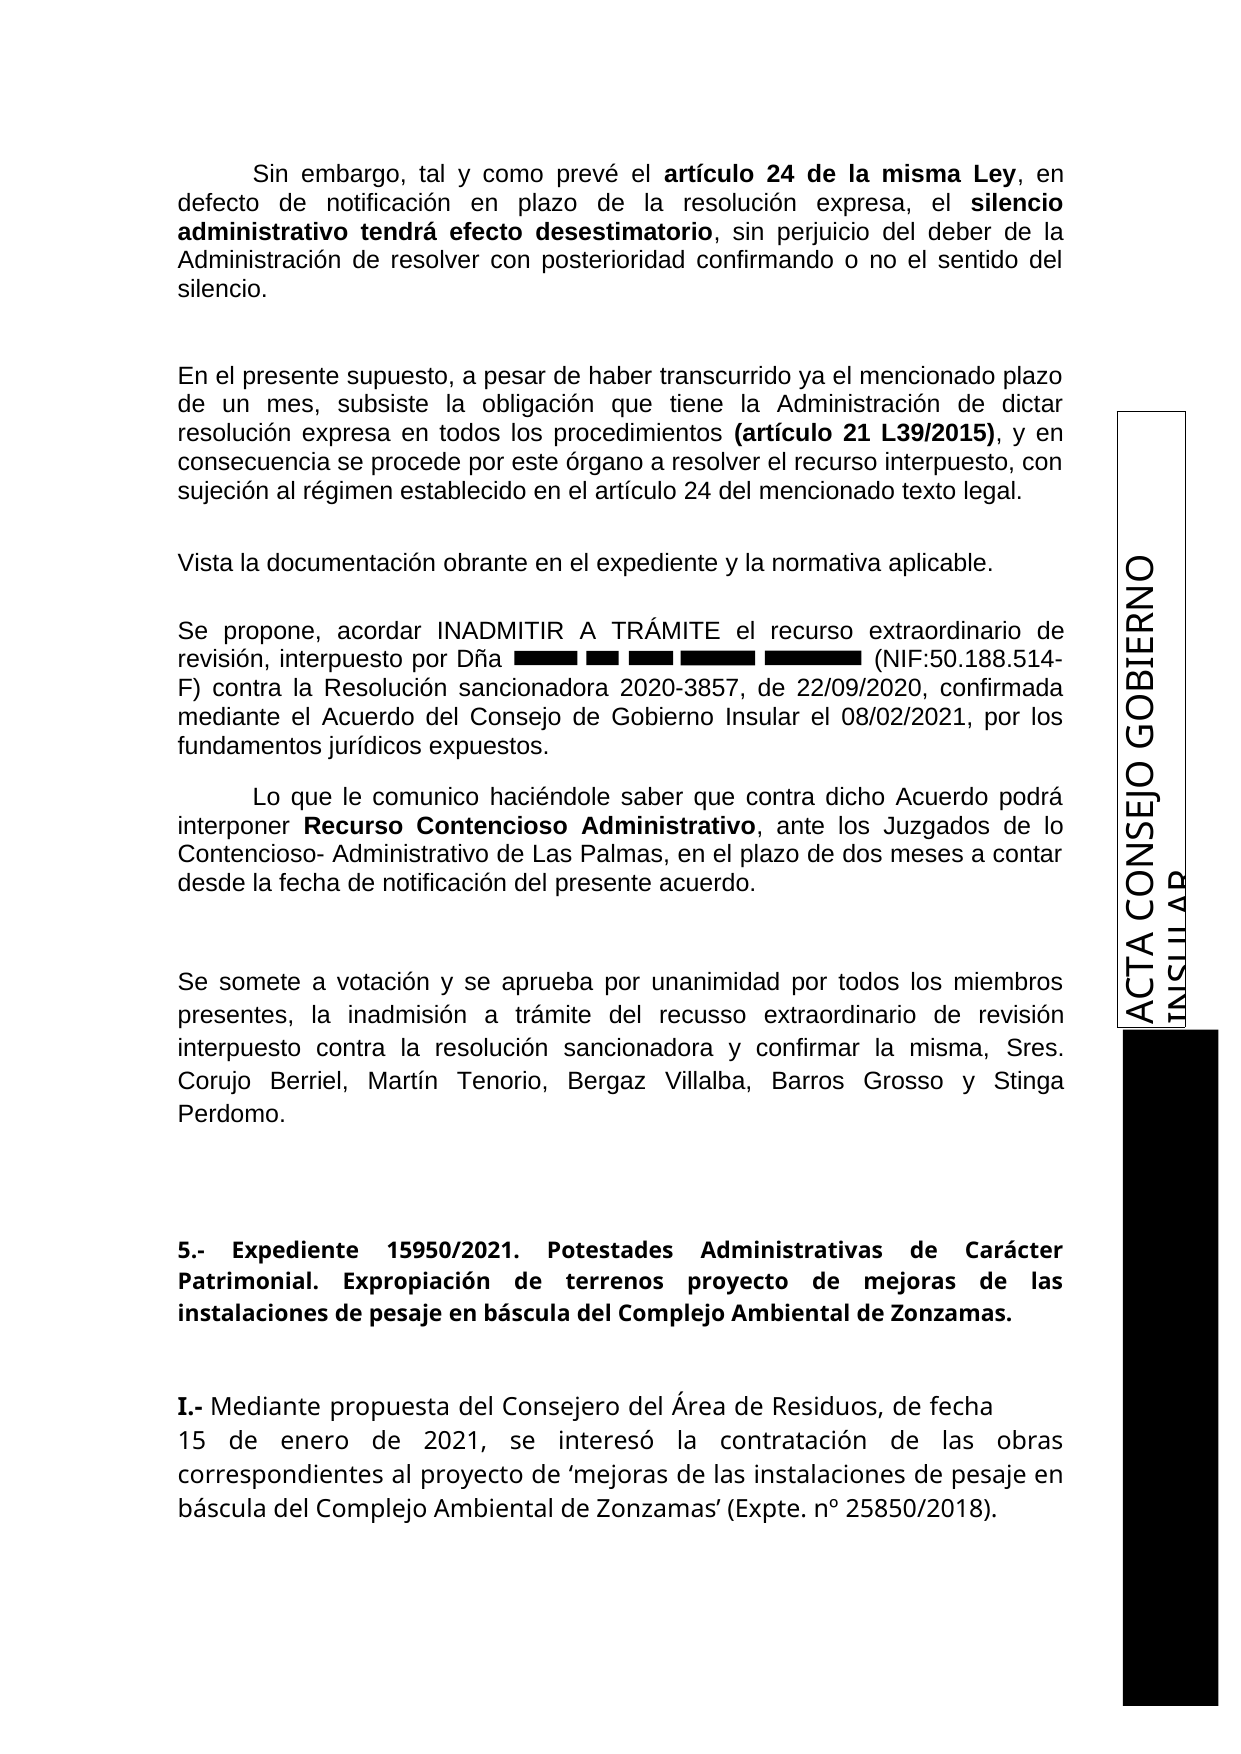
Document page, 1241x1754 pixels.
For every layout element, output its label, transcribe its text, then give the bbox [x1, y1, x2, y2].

text Lo que le comunico haciéndole saber que contra dicho Acuerdo podrá interponer Recurso Contencioso Administrativo, ante los Juzgados de lo Contencioso- Administrativo de Las Palmas, en el plazo de dos meses a contar desde la fecha de notificación del presente acuerdo. [177, 782, 1064, 897]
text I.- Mediante propuesta del Consejero del Área de Residuos, de fecha [177, 1388, 1122, 1423]
text Vista la documentación obrante en el expediente y la normativa aplicable. [177, 548, 1117, 577]
text 15 de enero de 2021, se interesó la contratación de las obras correspondientes al proyecto de ‘mejoras de las instalaciones de pesaje en báscula del Complejo Ambiental de Zonzamas’ (Expte. nº 25850/2018). [177, 1423, 1064, 1525]
text ACTA CONSEJO GOBIERNO INSULAR [1118, 414, 1183, 1027]
text Sin embargo, tal y como prevé el artículo 24 de la misma Ley, en defecto de notificación en plazo de la resolución expresa, el silencio administrativo tendrá efecto desestimatorio, sin perjuicio del deber de la Administración de resolver con posterioridad confirmando o no el sentido del silencio. [177, 159, 1064, 303]
text Se propone, acordar INADMITIR A TRÁMITE el recurso extraordinario de revisión, interpuesto por Dña (NIF:50.188.514- F) contra la Resolución sancionadora 2020-3857, de 22/09/2020, confirmada mediante el Acuerdo del Consejo de Gobierno Insular el 08/02/2021, por los fundamentos jurídicos expuestos. [177, 616, 1064, 759]
text 5.- Expediente 15950/2021. Potestades Administrativas de Carácter Patrimonial. Expropiación de terrenos proyecto de mejoras de las instalaciones de pesaje en báscula del Complejo Ambiental de Zonzamas. [177, 1234, 1064, 1328]
text Se somete a votación y se aprueba por unanimidad por todos los miembros presentes, la inadmisión a trámite del recusso extraordinario de revisión interpuesto contra la resolución sancionadora y confirmar la misma, Sres. Corujo Berriel, Martín Tenorio, Bergaz Villalba, Barros Grosso y Stinga Perdomo. [177, 967, 1064, 1127]
text En el presente supuesto, a pesar de haber transcurrido ya el mencionado plazo de un mes, subsiste la obligación que tiene la Administración de dictar resolución expresa en todos los procedimientos (artículo 21 L39/2015), y en consecuencia se procede por este órgano a resolver el recurso interpuesto, con sujeción al régimen establecido en el artículo 24 del mencionado texto legal. [177, 361, 1064, 504]
